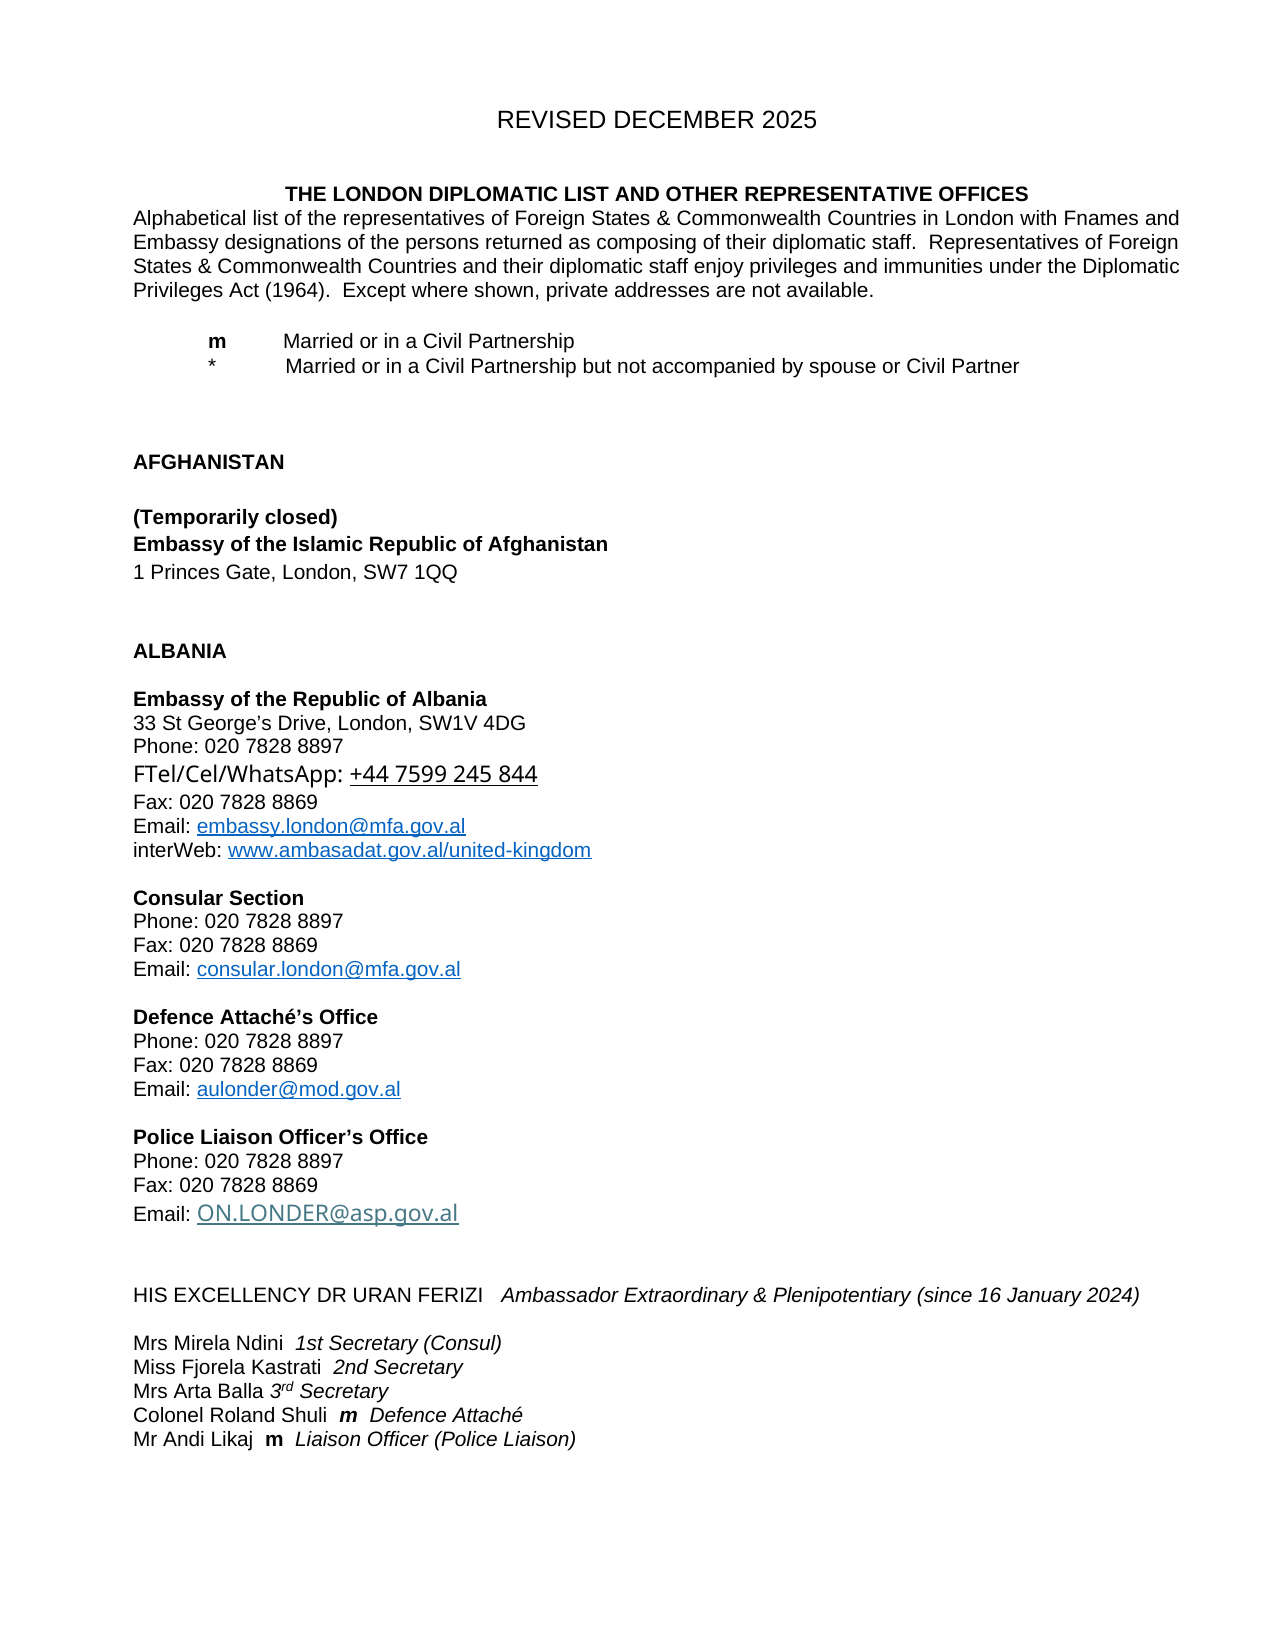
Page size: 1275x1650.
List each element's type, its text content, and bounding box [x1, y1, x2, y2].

text Alphabetical list of the representatives of Foreign States & Commonwealth Countries in London with Fnames and Embassy designations of the persons returned as composing of their diplomatic staff. Representatives of Foreign States & Commonwealth Countries and their diplomatic staff enjoy privileges and immunities under the Diplomatic Privileges Act (1964). Except where shown, private addresses are not available. [133, 206, 1181, 301]
text AFGHANISTAN [133, 449, 1181, 473]
text Fax: 020 7828 8869 [133, 1053, 1181, 1077]
text Phone: 020 7828 8897 [133, 1029, 1181, 1053]
text Fax: 020 7828 8869 [133, 789, 1181, 813]
text Email: consular.london@mfa.gov.al [133, 957, 1181, 981]
text REVISED DECEMBER 2025 [133, 106, 1181, 134]
text 33 St George’s Drive, London, SW1V 4DG [133, 710, 1181, 734]
text HIS EXCELLENCY DR URAN FERIZI Ambassador Extraordinary & Plenipotentiary (since 16 January 2024) [133, 1283, 1181, 1307]
text Consular Section [133, 885, 1181, 909]
text Mrs Mirela Ndini 1st Secretary (Consul) [133, 1331, 1181, 1354]
text 1 Princes Gate, London, SW7 1QQ [133, 559, 1181, 583]
text m Married or in a Civil Partnership [133, 325, 1181, 354]
text (Temporarily closed) [133, 504, 1181, 528]
text Miss Fjorela Kastrati 2nd Secretary [133, 1354, 1181, 1378]
text FTel/Cel/WhatsApp: +44 7599 245 844 [133, 758, 1181, 789]
text Email: aulonder@mod.gov.al [133, 1077, 1181, 1101]
text Email: ON.LONDER@asp.gov.al [133, 1197, 1181, 1228]
text Fax: 020 7828 8869 [133, 933, 1181, 957]
text Mr Andi Likaj m Liaison Officer (Police Liaison) [133, 1426, 1181, 1450]
text Colonel Roland Shuli m Defence Attaché [133, 1402, 1181, 1426]
text Phone: 020 7828 8897 [133, 1149, 1181, 1173]
text Fax: 020 7828 8869 [133, 1173, 1181, 1197]
text Phone: 020 7828 8897 [133, 909, 1181, 933]
text Embassy of the Republic of Albania [133, 686, 1181, 710]
text interWeb: www.ambasadat.gov.al/united-kingdom [133, 837, 1181, 861]
text Mrs Arta Balla 3rd Secretary [133, 1378, 1181, 1402]
text Police Liaison Officer’s Office [133, 1125, 1181, 1149]
text THE LONDON DIPLOMATIC LIST AND OTHER REPRESENTATIVE OFFICES [133, 182, 1181, 206]
text Phone: 020 7828 8897 [133, 734, 1181, 758]
text ALBANIA [133, 638, 1181, 662]
text * Married or in a Civil Partnership but not accompanied by spouse or Civil Partner [208, 354, 1181, 378]
text Defence Attaché’s Office [133, 1005, 1181, 1029]
text Embassy of the Islamic Republic of Afghanistan [133, 532, 1181, 556]
text Email: embassy.london@mfa.gov.al [133, 813, 1181, 837]
